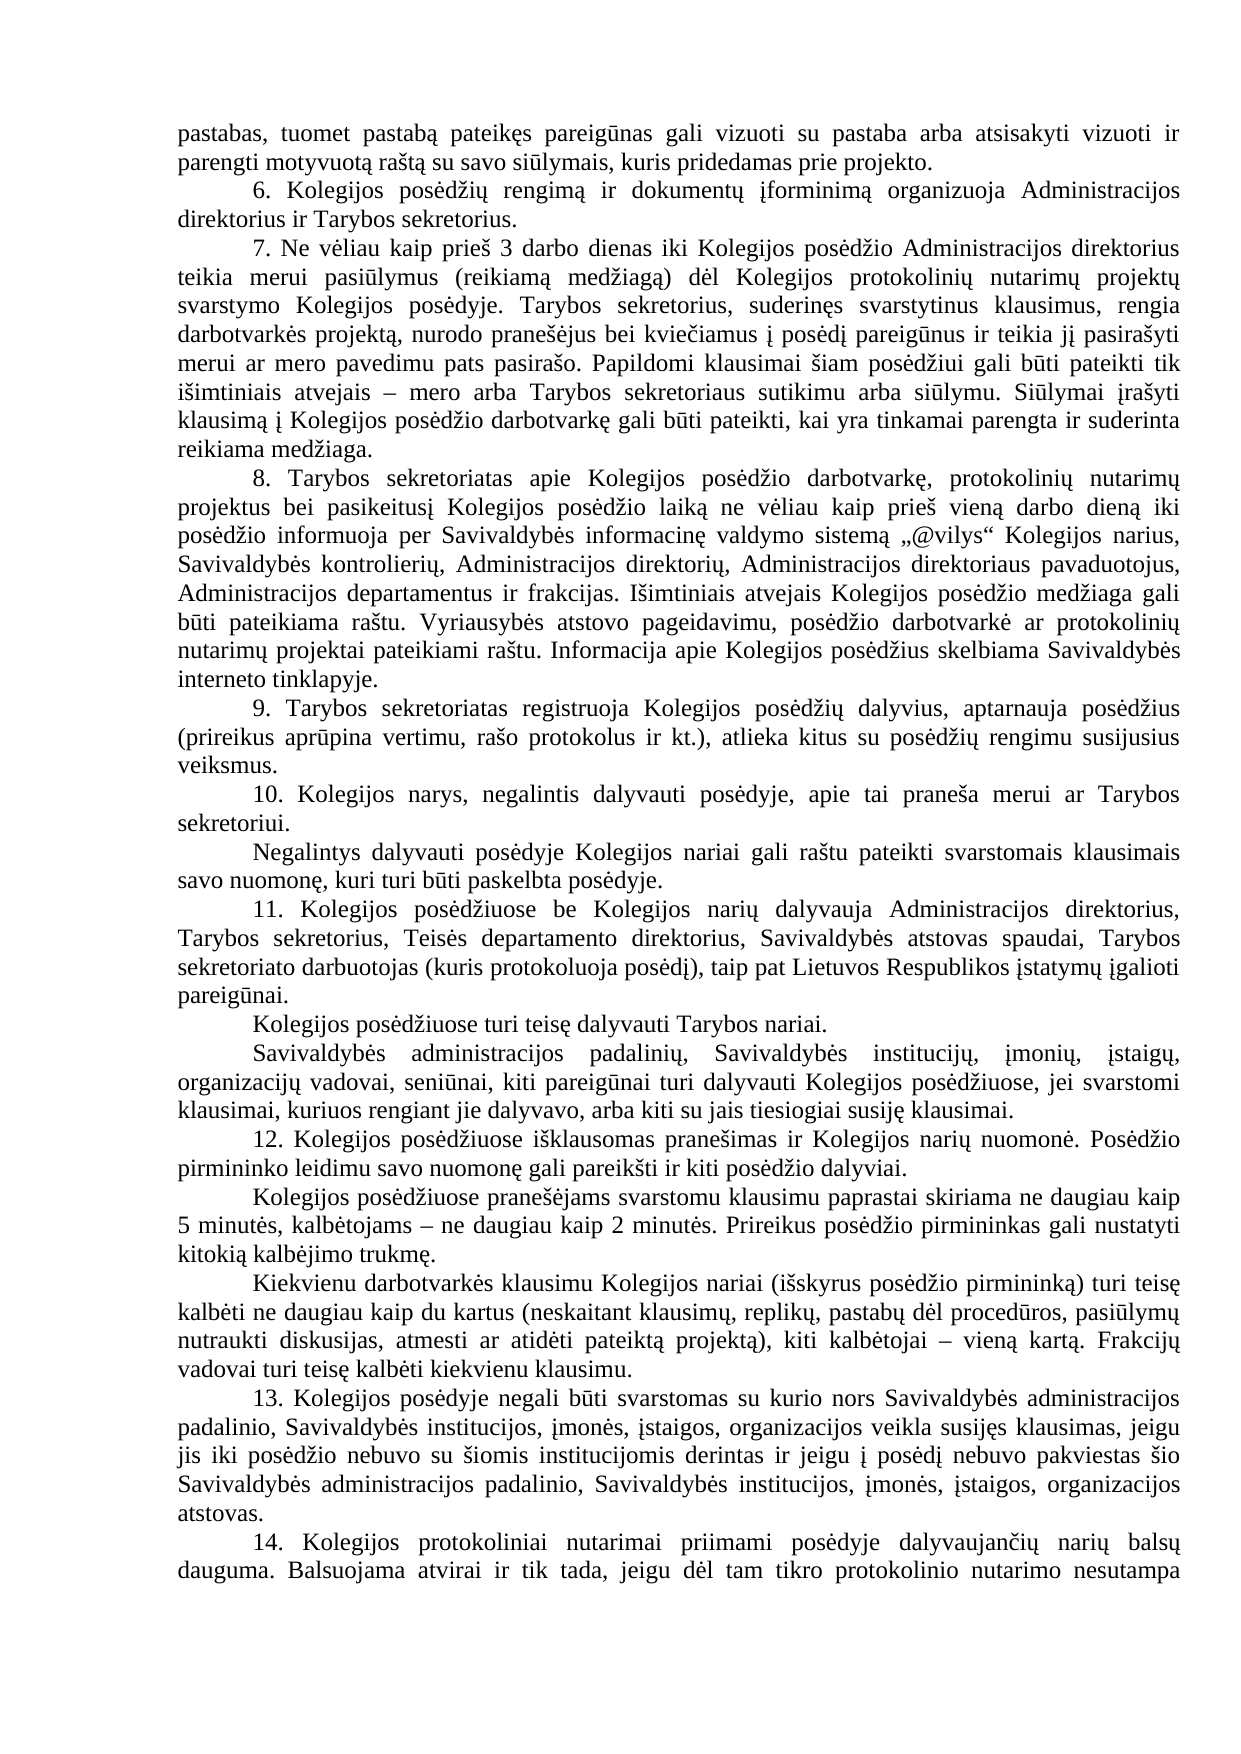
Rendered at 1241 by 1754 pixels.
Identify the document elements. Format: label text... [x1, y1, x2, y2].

text Savivaldybės administracijos padalinių, Savivaldybės institucijų, įmonių, įstaigų, organizacijų vadovai, seniūnai, kiti pareigūnai turi dalyvauti Kolegijos posėdžiuose, jei svarstomi klausimai, kuriuos rengiant jie dalyvavo, arba kiti su jais tiesiogiai susiję klausimai. [177, 1038, 1181, 1124]
text Kolegijos posėdžiuose turi teisę dalyvauti Tarybos nariai. [177, 1009, 1181, 1038]
text Negalintys dalyvauti posėdyje Kolegijos nariai gali raštu pateikti svarstomais klausimais savo nuomonę, kuri turi būti paskelbta posėdyje. [177, 837, 1181, 894]
text 6. Kolegijos posėdžių rengimą ir dokumentų įforminimą organizuoja Administracijos direktorius ir Tarybos sekretorius. [177, 176, 1181, 233]
text 13. Kolegijos posėdyje negali būti svarstomas su kurio nors Savivaldybės administracijos padalinio, Savivaldybės institucijos, įmonės, įstaigos, organizacijos veikla susijęs klausimas, jeigu jis iki posėdžio nebuvo su šiomis institucijomis derintas ir jeigu į posėdį nebuvo pakviestas šio Savivaldybės administracijos padalinio, Savivaldybės institucijos, įmonės, įstaigos, organizacijos atstovas. [177, 1383, 1181, 1527]
text Kolegijos posėdžiuose pranešėjams svarstomu klausimu paprastai skiriama ne daugiau kaip 5 minutės, kalbėtojams – ne daugiau kaip 2 minutės. Prireikus posėdžio pirmininkas gali nustatyti kitokią kalbėjimo trukmę. [177, 1182, 1181, 1268]
text 14. Kolegijos protokoliniai nutarimai priimami posėdyje dalyvaujančių narių balsų dauguma. Balsuojama atvirai ir tik tada, jeigu dėl tam tikro protokolinio nutarimo nesutampa [177, 1527, 1181, 1584]
text 12. Kolegijos posėdžiuose išklausomas pranešimas ir Kolegijos narių nuomonė. Posėdžio pirmininko leidimu savo nuomonę gali pareikšti ir kiti posėdžio dalyviai. [177, 1124, 1181, 1182]
text pastabas, tuomet pastabą pateikęs pareigūnas gali vizuoti su pastaba arba atsisakyti vizuoti ir parengti motyvuotą raštą su savo siūlymais, kuris pridedamas prie projekto. [177, 118, 1181, 176]
text 9. Tarybos sekretoriatas registruoja Kolegijos posėdžių dalyvius, aptarnauja posėdžius (prireikus aprūpina vertimu, rašo protokolus ir kt.), atlieka kitus su posėdžių rengimu susijusius veiksmus. [177, 693, 1181, 779]
text Kiekvienu darbotvarkės klausimu Kolegijos nariai (išskyrus posėdžio pirmininką) turi teisę kalbėti ne daugiau kaip du kartus (neskaitant klausimų, replikų, pastabų dėl procedūros, pasiūlymų nutraukti diskusijas, atmesti ar atidėti pateiktą projektą), kiti kalbėtojai – vieną kartą. Frakcijų vadovai turi teisę kalbėti kiekvienu klausimu. [177, 1268, 1181, 1383]
text 10. Kolegijos narys, negalintis dalyvauti posėdyje, apie tai praneša merui ar Tarybos sekretoriui. [177, 779, 1181, 837]
text 7. Ne vėliau kaip prieš 3 darbo dienas iki Kolegijos posėdžio Administracijos direktorius teikia merui pasiūlymus (reikiamą medžiagą) dėl Kolegijos protokolinių nutarimų projektų svarstymo Kolegijos posėdyje. Tarybos sekretorius, suderinęs svarstytinus klausimus, rengia darbotvarkės projektą, nurodo pranešėjus bei kviečiamus į posėdį pareigūnus ir teikia jį pasirašyti merui ar mero pavedimu pats pasirašo. Papildomi klausimai šiam posėdžiui gali būti pateikti tik išimtiniais atvejais – mero arba Tarybos sekretoriaus sutikimu arba siūlymu. Siūlymai įrašyti klausimą į Kolegijos posėdžio darbotvarkę gali būti pateikti, kai yra tinkamai parengta ir suderinta reikiama medžiaga. [177, 233, 1181, 463]
text 8. Tarybos sekretoriatas apie Kolegijos posėdžio darbotvarkę, protokolinių nutarimų projektus bei pasikeitusį Kolegijos posėdžio laiką ne vėliau kaip prieš vieną darbo dieną iki posėdžio informuoja per Savivaldybės informacinę valdymo sistemą „@vilys“ Kolegijos narius, Savivaldybės kontrolierių, Administracijos direktorių, Administracijos direktoriaus pavaduotojus, Administracijos departamentus ir frakcijas. Išimtiniais atvejais Kolegijos posėdžio medžiaga gali būti pateikiama raštu. Vyriausybės atstovo pageidavimu, posėdžio darbotvarkė ar protokolinių nutarimų projektai pateikiami raštu. Informacija apie Kolegijos posėdžius skelbiama Savivaldybės interneto tinklapyje. [177, 463, 1181, 693]
text 11. Kolegijos posėdžiuose be Kolegijos narių dalyvauja Administracijos direktorius, Tarybos sekretorius, Teisės departamento direktorius, Savivaldybės atstovas spaudai, Tarybos sekretoriato darbuotojas (kuris protokoluoja posėdį), taip pat Lietuvos Respublikos įstatymų įgalioti pareigūnai. [177, 894, 1181, 1009]
